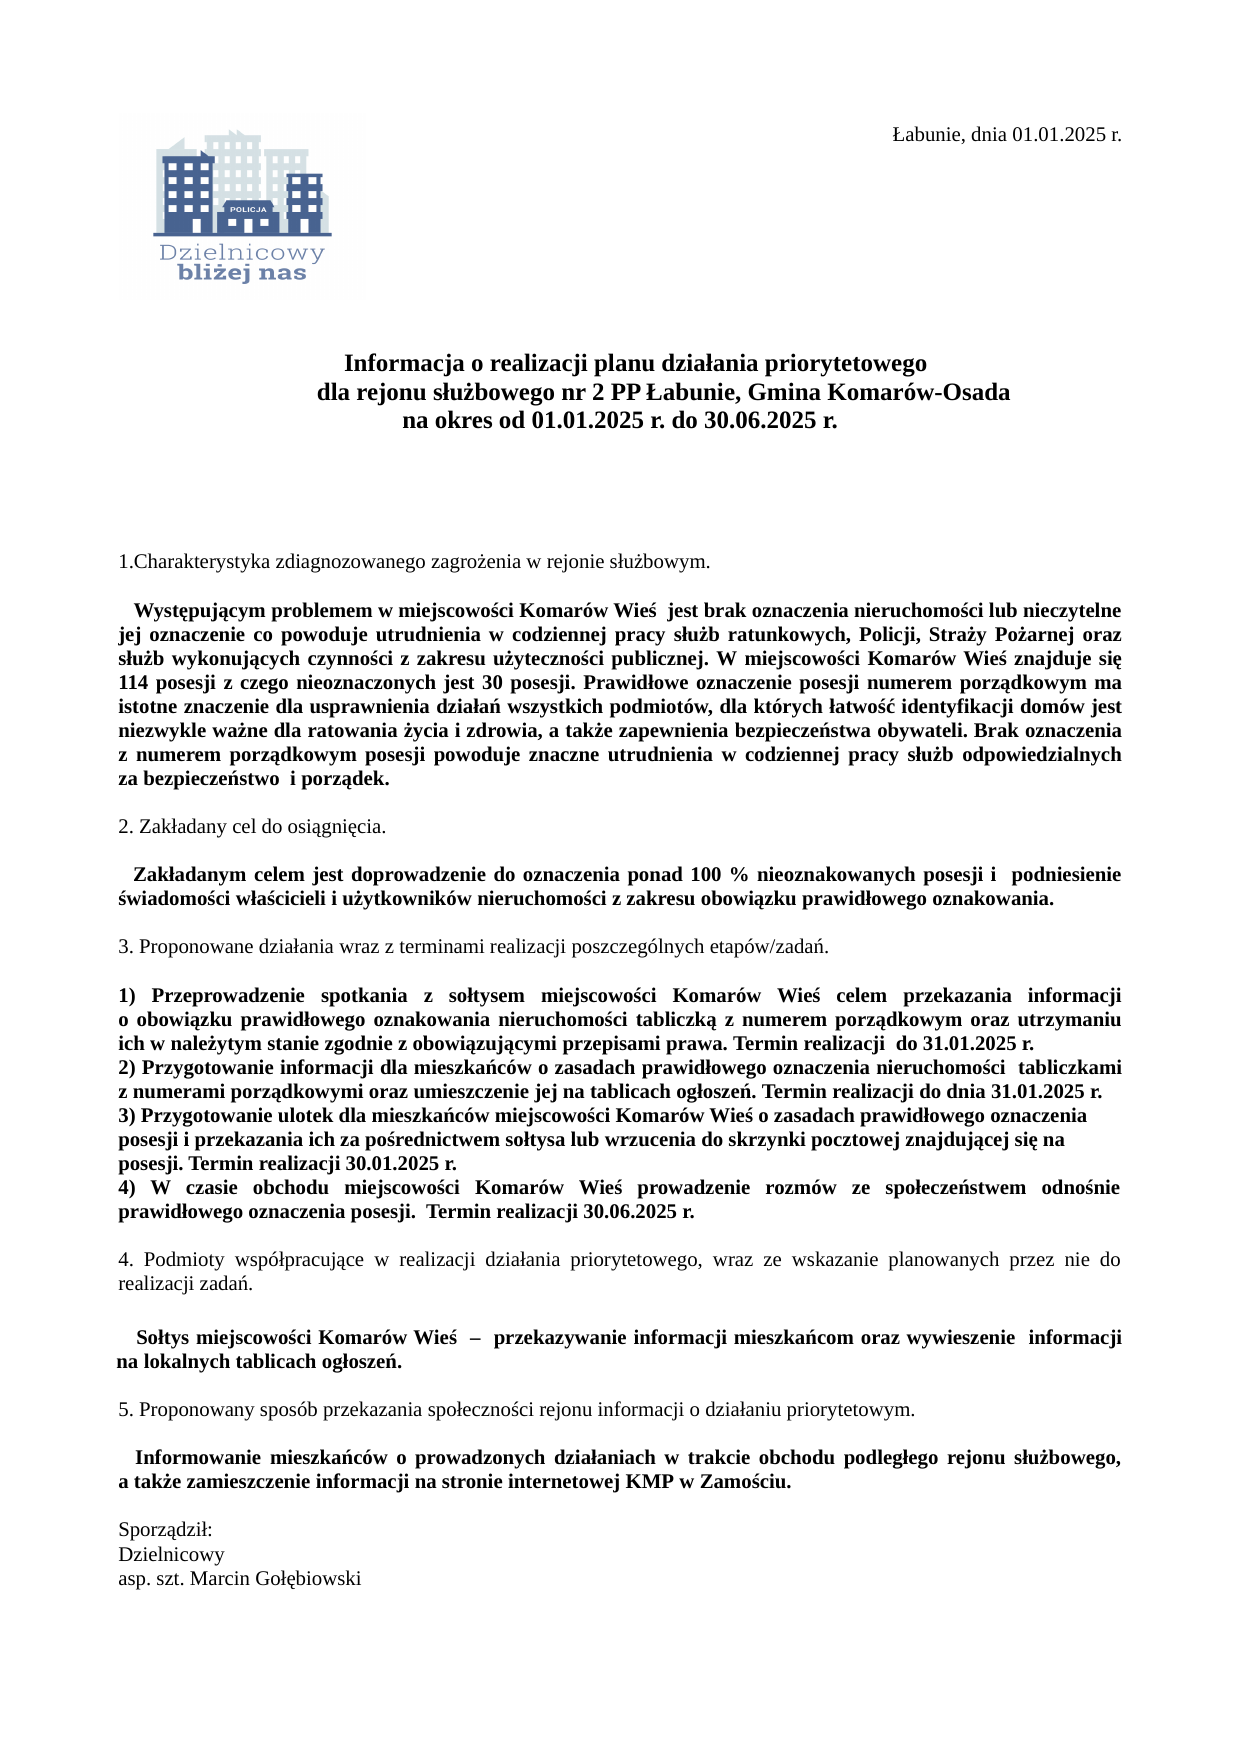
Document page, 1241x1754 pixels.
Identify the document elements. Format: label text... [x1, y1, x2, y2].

text 1) Przeprowadzenie spotkania z sołtysem miejscowości Komarów Wieś celem przekazania informacji o obowiązku prawidłowego oznakowania nieruchomości tabliczką z numerem porządkowym oraz utrzymaniu ich w należytym stanie zgodnie z obowiązującymi przepisami prawa. Termin realizacji do 31.01.2025 r. [118, 982, 1122, 1055]
text 4. Podmioty współpracujące w realizacji działania priorytetowego, wraz ze wskazanie planowanych przez nie do realizacji zadań. [118, 1247, 1122, 1295]
text Łabunie, dnia 01.01.2025 r. [367, 118, 1122, 147]
text 2) Przygotowanie informacji dla mieszkańców o zasadach prawidłowego oznaczenia nieruchomości tabliczkami z numerami porządkowymi oraz umieszczenie jej na tablicach ogłoszeń. Termin realizacji do dnia 31.01.2025 r. [118, 1055, 1122, 1103]
text Informacja o realizacji planu działania priorytetowego [118, 348, 1122, 377]
text Sporządził: [118, 1517, 1122, 1541]
text 4) W czasie obchodu miejscowości Komarów Wieś prowadzenie rozmów ze społeczeństwem odnośnie prawidłowego oznaczenia posesji. Termin realizacji 30.06.2025 r. [118, 1175, 1122, 1223]
text Zakładanym celem jest doprowadzenie do oznaczenia ponad 100 % nieoznakowanych posesji i podniesienie świadomości właścicieli i użytkowników nieruchomości z zakresu obowiązku prawidłowego oznakowania. [118, 862, 1122, 910]
text Występującym problemem w miejscowości Komarów Wieś jest brak oznaczenia nieruchomości lub nieczytelne jej oznaczenie co powoduje utrudnienia w codziennej pracy służb ratunkowych, Policji, Straży Pożarnej oraz służb wykonujących czynności z zakresu użyteczności publicznej. W miejscowości Komarów Wieś znajduje się 114 posesji z czego nieoznaczonych jest 30 posesji. Prawidłowe oznaczenie posesji numerem porządkowym ma istotne znaczenie dla usprawnienia działań wszystkich podmiotów, dla których łatwość identyfikacji domów jest niezwykle ważne dla ratowania życia i zdrowia, a także zapewnienia bezpieczeństwa obywateli. Brak oznaczenia z numerem porządkowym posesji powoduje znaczne utrudnienia w codziennej pracy służb odpowiedzialnych za bezpieczeństwo i porządek. [118, 597, 1122, 790]
text 3) Przygotowanie ulotek dla mieszkańców miejscowości Komarów Wieś o zasadach prawidłowego oznaczenia posesji i przekazania ich za pośrednictwem sołtysa lub wrzucenia do skrzynki pocztowej znajdującej się na posesji. Termin realizacji 30.01.2025 r. [118, 1103, 1122, 1175]
text 3. Proponowane działania wraz z terminami realizacji poszczególnych etapów/zadań. [118, 934, 1122, 958]
text Informowanie mieszkańców o prowadzonych działaniach w trakcie obchodu podległego rejonu służbowego, a także zamieszczenie informacji na stronie internetowej KMP w Zamościu. [118, 1445, 1122, 1493]
text 5. Proponowany sposób przekazania społeczności rejonu informacji o działaniu priorytetowym. [118, 1397, 1122, 1421]
text dla rejonu służbowego nr 2 PP Łabunie, Gmina Komarów-Osada [118, 377, 1122, 406]
text asp. szt. Marcin Gołębiowski [118, 1566, 1122, 1589]
text 2. Zakładany cel do osiągnięcia. [118, 814, 1122, 838]
text 1.Charakterystyka zdiagnozowanego zagrożenia w rejonie służbowym. [118, 549, 1122, 573]
picture [118, 113, 367, 300]
text na okres od 01.01.2025 r. do 30.06.2025 r. [118, 406, 1122, 434]
text Dzielnicowy [118, 1541, 1122, 1566]
list Sołtys miejscowości Komarów Wieś – przekazywanie informacji mieszkańcom oraz wywieszenie informacji na lokalnych tablicach ogłoszeń. [116, 1325, 1122, 1373]
